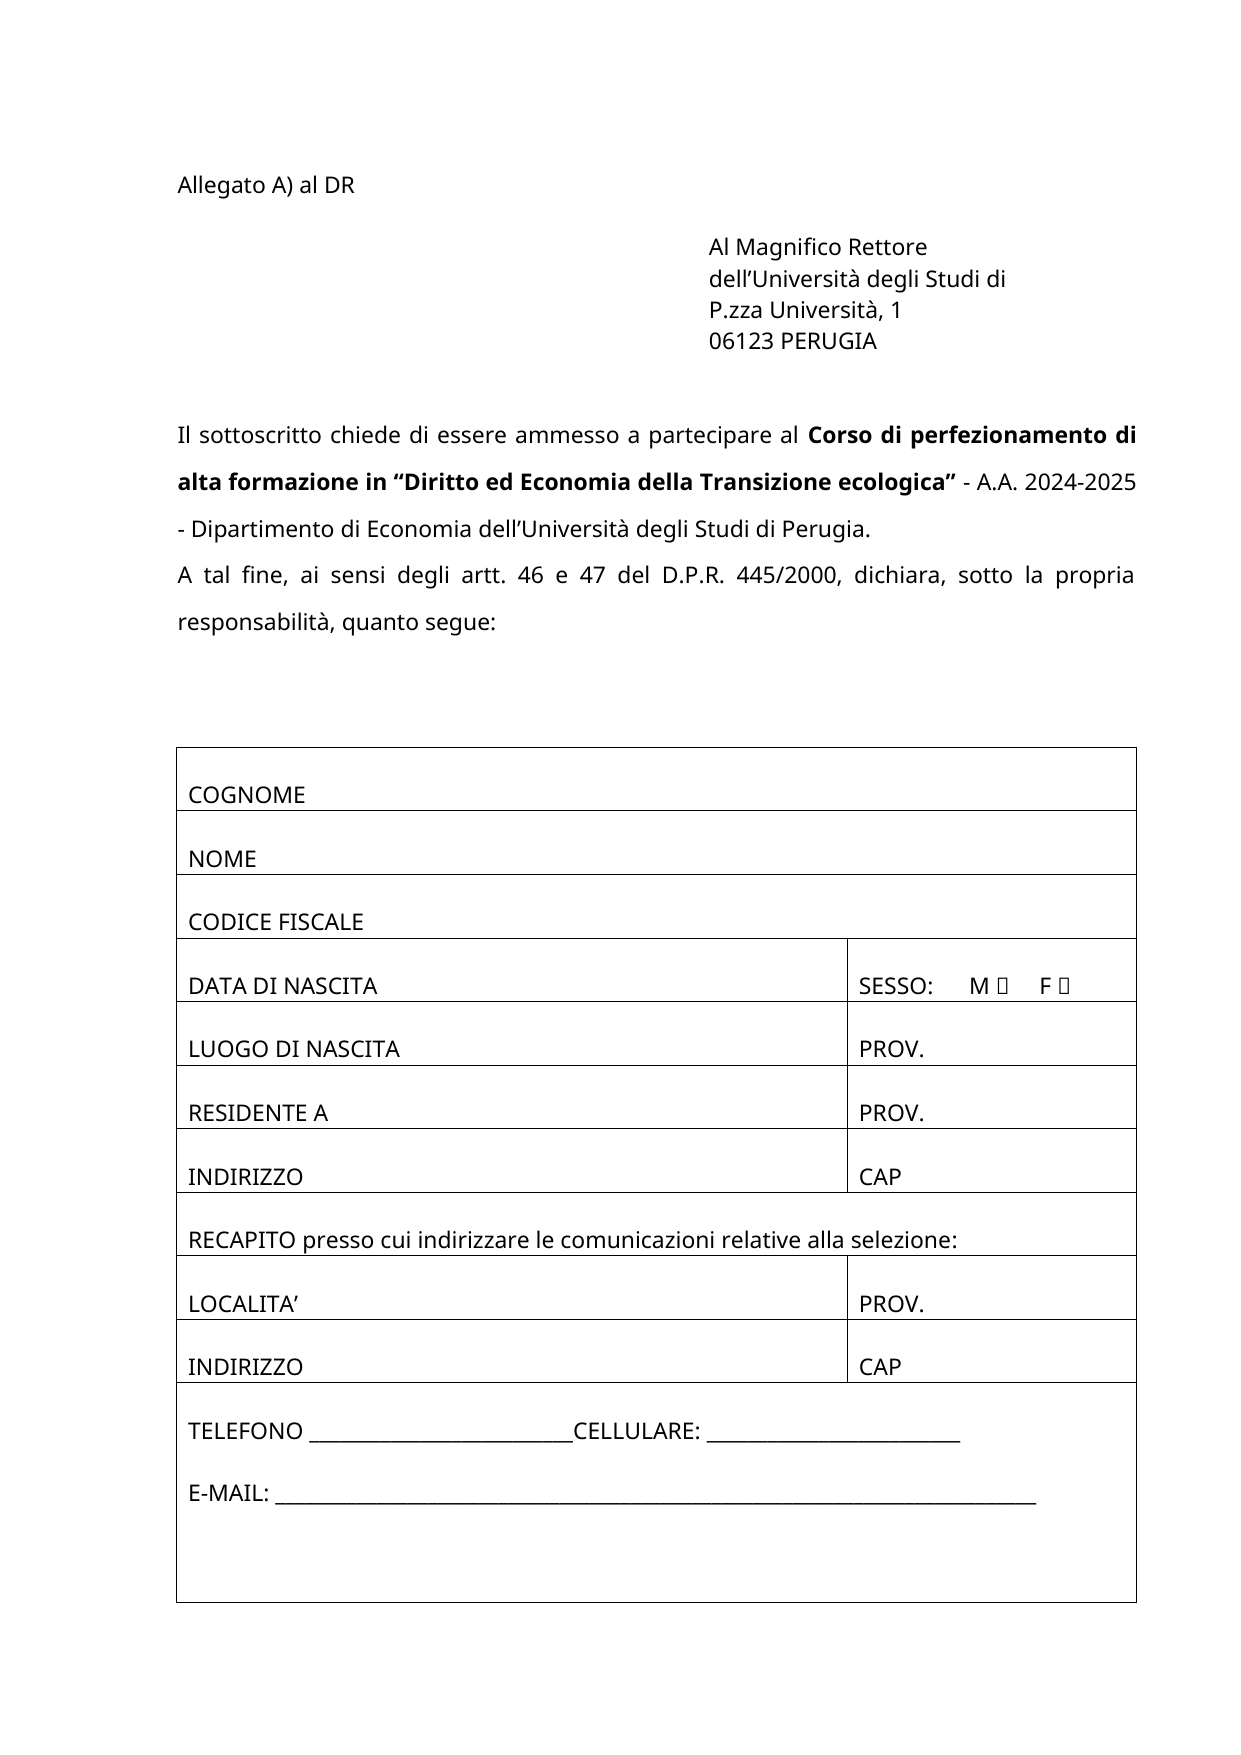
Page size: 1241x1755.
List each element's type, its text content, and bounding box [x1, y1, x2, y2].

table_cell RESIDENTE A [177, 1066, 847, 1128]
table_cell CAP [848, 1129, 1136, 1192]
table_cell CODICE FISCALE [177, 875, 1136, 937]
table_cell SESSO: M  F  [848, 939, 1136, 1001]
table_header COGNOME [177, 748, 1136, 810]
table_cell CAP [848, 1320, 1136, 1382]
table_cell INDIRIZZO [177, 1129, 847, 1192]
table_cell PROV. [848, 1066, 1136, 1128]
table_cell PROV. [848, 1002, 1136, 1064]
text A tal fine, ai sensi degli artt. 46 e 47 del D.P.R. 445/2000, dichiara, sotto la propria responsabilità, quanto segue: [177, 559, 1137, 637]
table_cell INDIRIZZO [177, 1320, 847, 1382]
table_cell DATA DI NASCITA [177, 939, 847, 1001]
text dell’Università degli Studi di [177, 262, 1079, 294]
text Il sottoscritto chiede di essere ammesso a partecipare al Corso di perfezionamento di alta formazione in “Diritto ed Economia della Transizione ecologica” - A.A. 2024-2025 - Dipartimento di Economia dell’Università degli Studi di Perugia. [177, 419, 1137, 544]
table_cell NOME [177, 811, 1136, 874]
text P.zza Università, 1 [177, 294, 1079, 325]
text 06123 PERUGIA [177, 325, 1079, 356]
table_cell LOCALITA’ [177, 1256, 847, 1319]
subtitle Allegato A) al DR [177, 169, 1079, 200]
text Al Magnifico Rettore [177, 231, 1079, 262]
table_cell LUOGO DI NASCITA [177, 1002, 847, 1064]
table_cell PROV. [848, 1256, 1136, 1319]
table_cell TELEFONO __________________________CELLULARE: _________________________ E-MAIL: ___________________________________________________________________________ [177, 1383, 1136, 1602]
table_cell RECAPITO presso cui indirizzare le comunicazioni relative alla selezione: [177, 1193, 1136, 1255]
